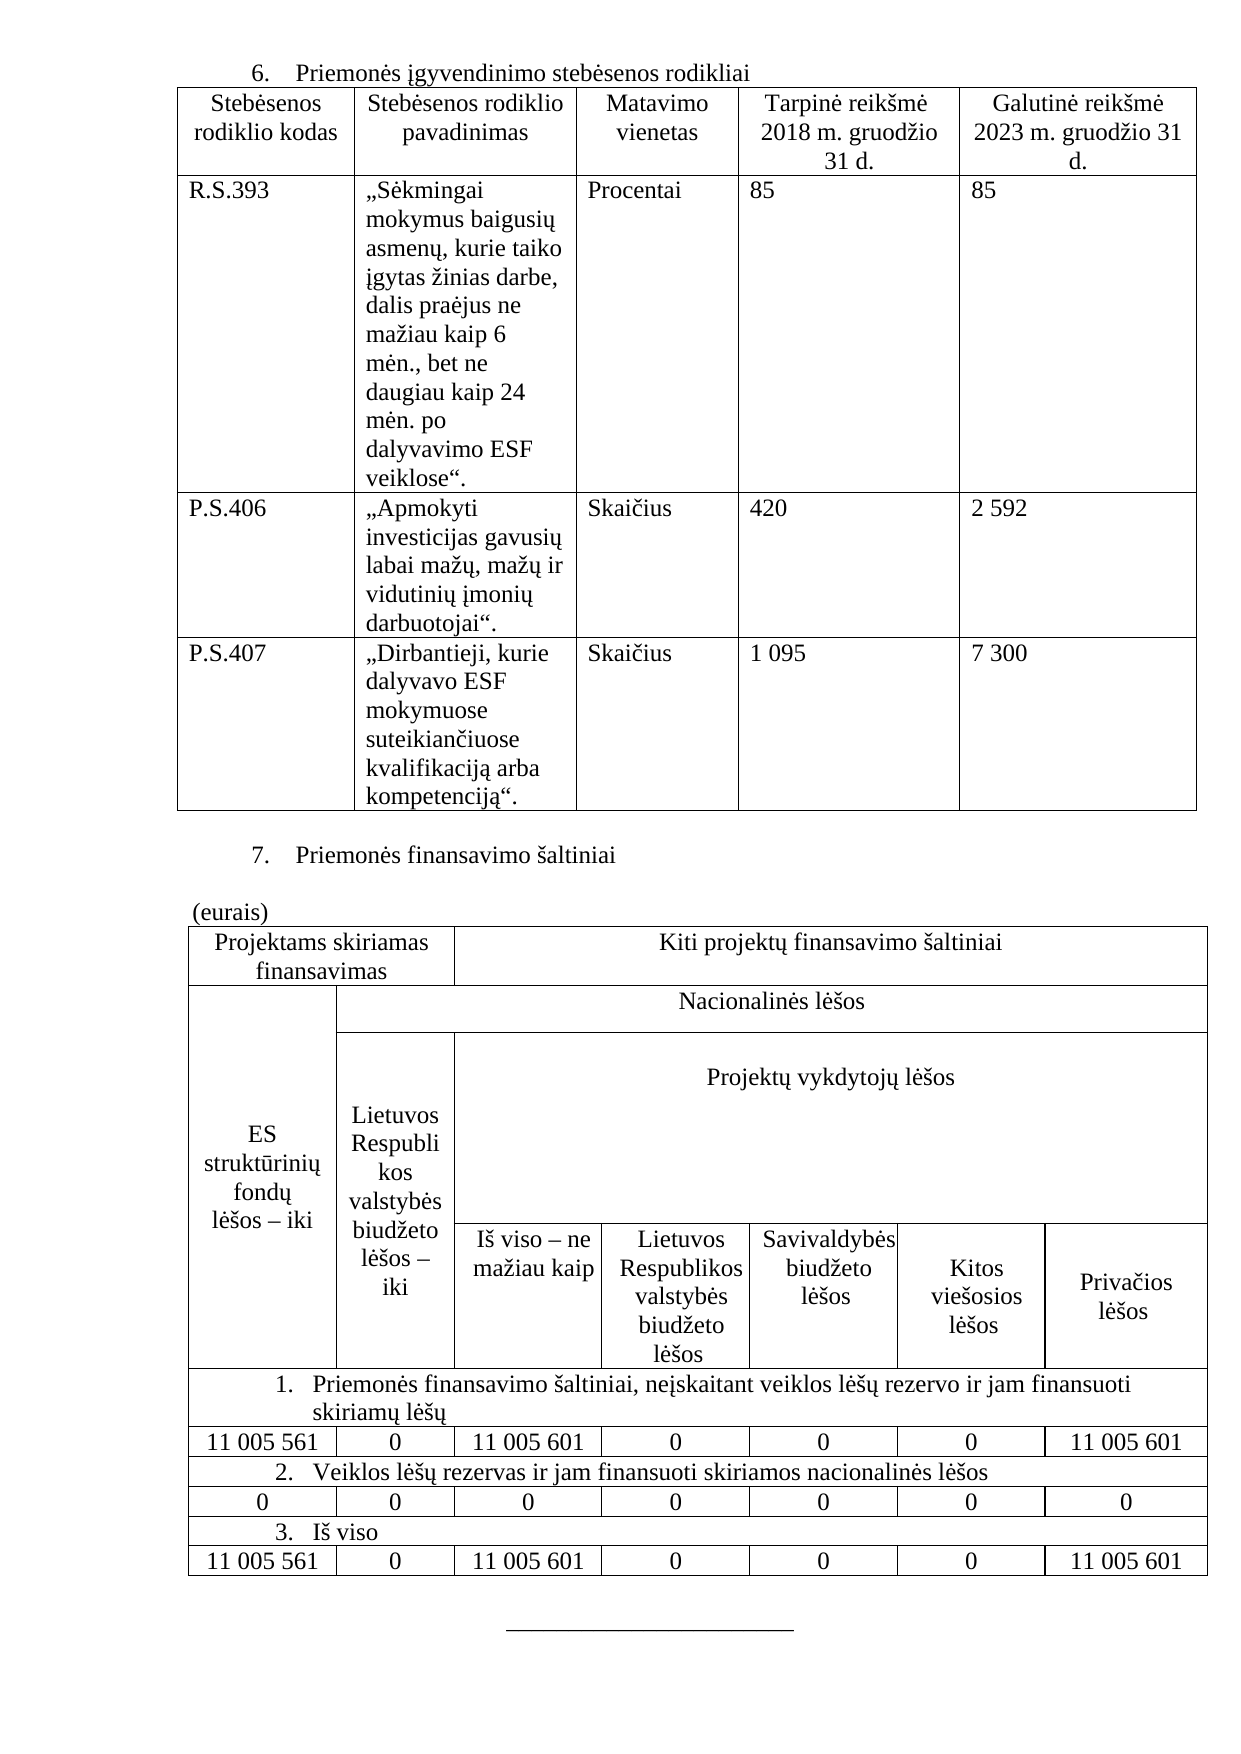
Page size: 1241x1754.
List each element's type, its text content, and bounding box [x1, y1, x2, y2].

table_header Stebėsenos rodiklio kodas [178, 88, 354, 174]
table_cell 0 [337, 1487, 454, 1516]
table_header Kiti projektų finansavimo šaltiniai [455, 927, 1207, 985]
table_cell 420 [739, 493, 959, 637]
table_cell 0 [898, 1487, 1044, 1516]
table_cell Lietuvos Respublikos valstybės biudžeto lėšos [602, 1224, 749, 1368]
table_header Tarpinė reikšmė 2018 m. gruodžio 31 d. [739, 88, 959, 174]
table_cell 0 [602, 1546, 749, 1575]
table_cell 3. Iš viso [189, 1517, 1207, 1545]
table_cell Procentai [577, 176, 738, 492]
text 6. Priemonės įgyvendinimo stebėsenos rodikliai [251, 58, 1167, 87]
table_cell „Sėkmingai mokymus baigusių asmenų, kurie taiko įgytas žinias darbe, dalis praėjus ne mažiau kaip 6 mėn., bet ne daugiau kaip 24 mėn. po dalyvavimo ESF veiklose“. [355, 176, 576, 492]
table_cell 1 095 [739, 638, 959, 810]
table_cell 11 005 561 [189, 1546, 336, 1575]
table_cell 11 005 601 [1046, 1427, 1207, 1456]
text 7. Priemonės finansavimo šaltiniai [251, 840, 1167, 869]
table_header Stebėsenos rodiklio pavadinimas [355, 88, 576, 174]
table_cell Savivaldybės biudžeto lėšos [750, 1224, 897, 1368]
table_cell 0 [455, 1487, 601, 1516]
table_cell 11 005 561 [189, 1427, 336, 1456]
table_cell 0 [337, 1427, 454, 1456]
table_cell 11 005 601 [1046, 1546, 1207, 1575]
table_cell Projektų vykdytojų lėšos [455, 1033, 1207, 1223]
table_cell Skaičius [577, 638, 738, 810]
table_cell Skaičius [577, 493, 738, 637]
table_header Matavimo vienetas [577, 88, 738, 174]
table_cell 85 [739, 176, 959, 492]
table_header Projektams skiriamas finansavimas [189, 927, 454, 985]
table_cell Kitos viešosios lėšos [898, 1224, 1044, 1368]
table_cell Iš viso – ne mažiau kaip [455, 1224, 601, 1368]
table_cell 0 [189, 1487, 336, 1516]
table_cell 11 005 601 [455, 1427, 601, 1456]
table_cell „Apmokyti investicijas gavusių labai mažų, mažų ir vidutinių įmonių darbuotojai“. [355, 493, 576, 637]
table_cell 0 [750, 1487, 897, 1516]
table_cell P.S.406 [178, 493, 354, 637]
table_cell 0 [1046, 1487, 1207, 1516]
table_header Galutinė reikšmė 2023 m. gruodžio 31 d. [960, 88, 1196, 174]
table_cell 0 [750, 1427, 897, 1456]
table_cell P.S.407 [178, 638, 354, 810]
table_cell 7 300 [960, 638, 1196, 810]
table_cell 11 005 601 [455, 1546, 601, 1575]
table_cell R.S.393 [178, 176, 354, 492]
table_cell „Dirbantieji, kurie dalyvavo ESF mokymuose suteikiančiuose kvalifikaciją arba kompetenciją“. [355, 638, 576, 810]
table_cell 0 [898, 1427, 1044, 1456]
table_cell 0 [337, 1546, 454, 1575]
table_cell 0 [602, 1427, 749, 1456]
table_cell Nacionalinės lėšos [337, 986, 1207, 1032]
table_cell ES struktūrinių fondų lėšos – iki [189, 986, 336, 1368]
table_cell 0 [898, 1546, 1044, 1575]
text _______________________ [177, 1605, 889, 1634]
table_cell 0 [602, 1487, 749, 1516]
table_cell 2 592 [960, 493, 1196, 637]
table_cell 2. Veiklos lėšų rezervas ir jam finansuoti skiriamos nacionalinės lėšos [189, 1457, 1207, 1486]
table_cell 1. Priemonės finansavimo šaltiniai, neįskaitant veiklos lėšų rezervo ir jam finansuoti skiriamų lėšų [189, 1369, 1207, 1426]
table_cell 0 [750, 1546, 897, 1575]
table_cell Privačios lėšos [1046, 1224, 1207, 1368]
table_cell Lietuvos Respublikos valstybės biudžeto lėšos – iki [337, 1033, 454, 1368]
text (eurais) [177, 869, 889, 926]
table_cell 85 [960, 176, 1196, 492]
